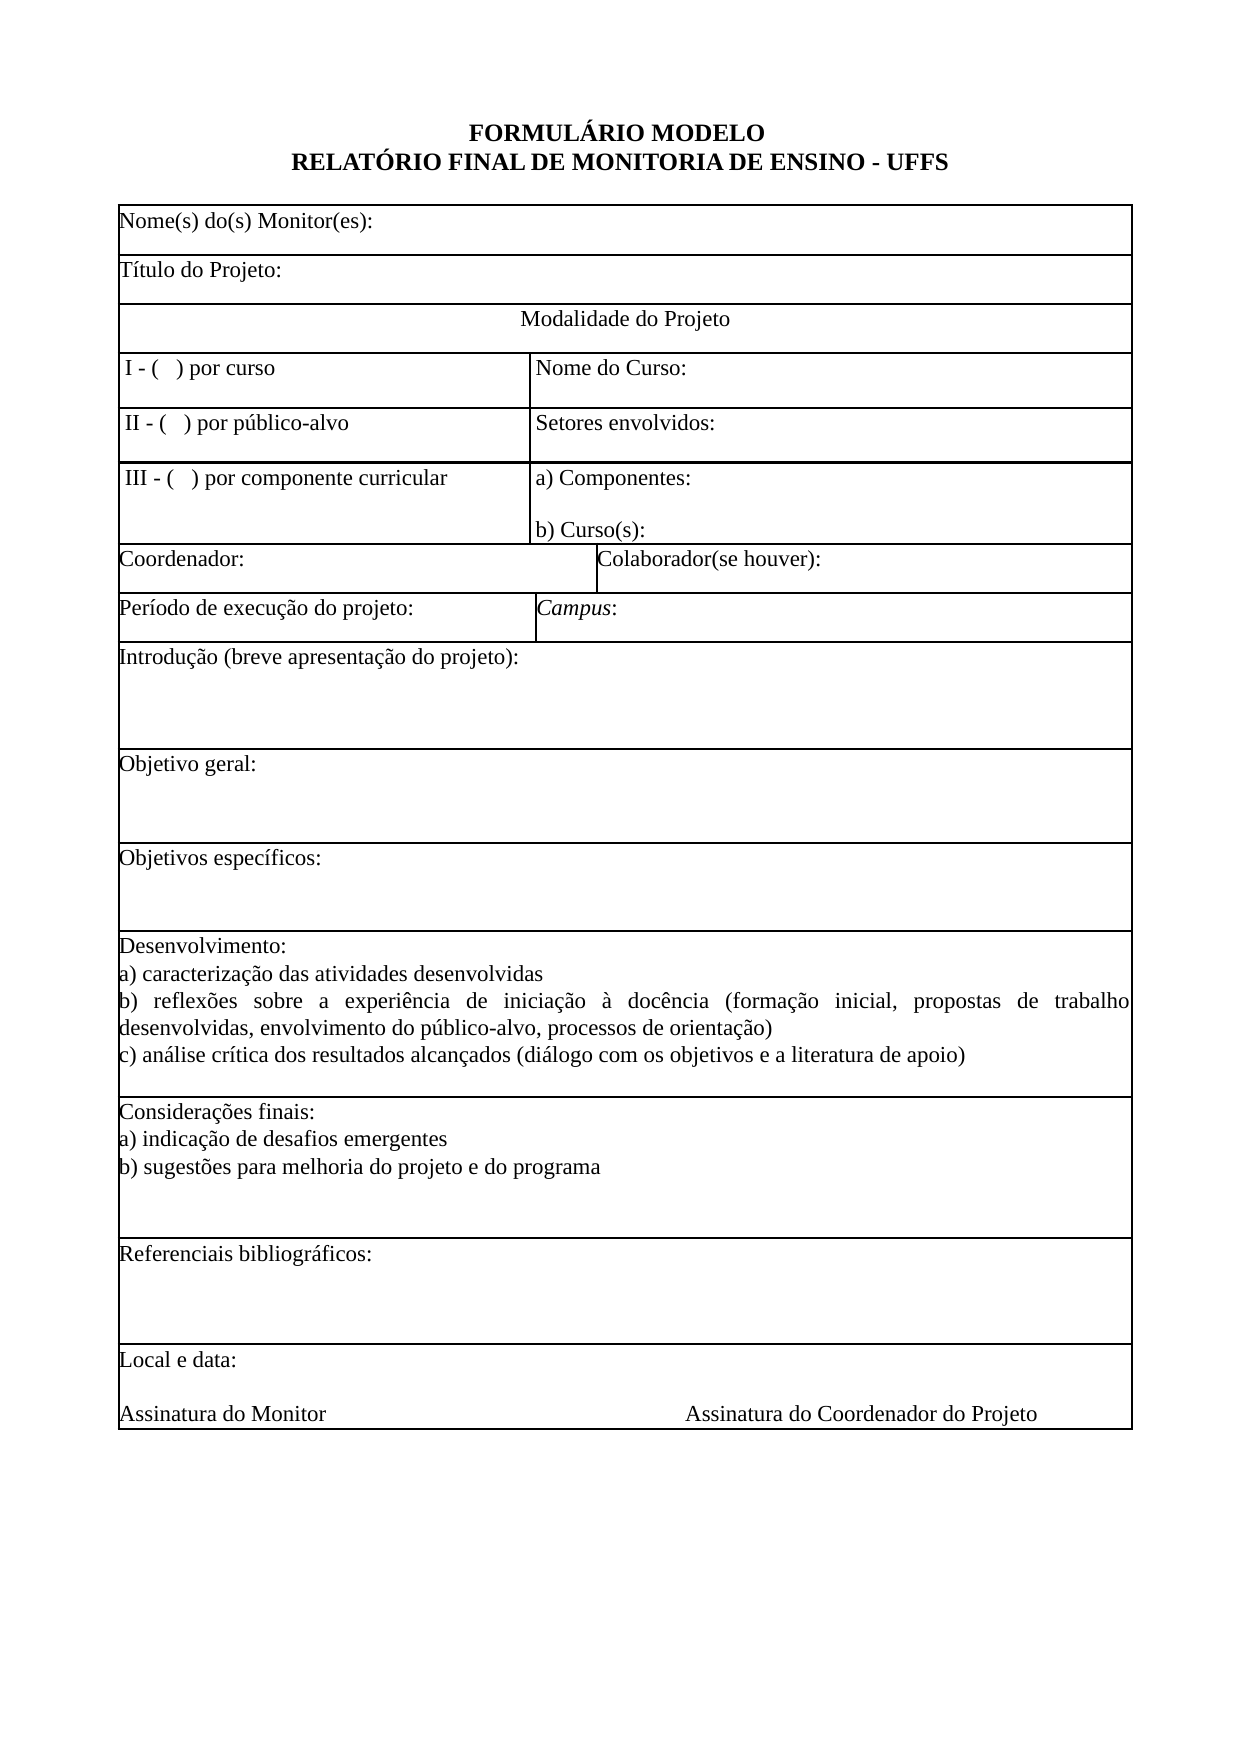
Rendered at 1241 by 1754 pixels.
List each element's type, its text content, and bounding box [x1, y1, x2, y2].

table_cell Desenvolvimento: a) caracterização das atividades desenvolvidas b) reflexões sobre a experiência de iniciação à docência (formação inicial, propostas de trabalho desenvolvidas, envolvimento do público-alvo, processos de orientação) c) análise crítica dos resultados alcançados (diálogo com os objetivos e a literatura de apoio) [120, 932, 1131, 1096]
table_cell Modalidade do Projeto [120, 305, 1131, 352]
table_cell III - ( ) por componente curricular [120, 464, 529, 543]
table_cell Coordenador: [120, 545, 596, 592]
table_cell I - ( ) por curso [120, 354, 529, 407]
table_header Nome(s) do(s) Monitor(es): [120, 206, 1131, 253]
table_cell Nome do Curso: [531, 354, 1131, 407]
table_cell Objetivos específicos: [120, 844, 1131, 930]
table_cell Introdução (breve apresentação do projeto): [120, 643, 1131, 748]
table_cell Local e data: Assinatura do Monitor Assinatura do Coordenador do Projeto [120, 1345, 1131, 1427]
table_cell Setores envolvidos: [531, 409, 1131, 461]
table_cell Campus: [537, 594, 1131, 641]
text FORMULÁRIO MODELO [118, 118, 1122, 147]
table_cell Título do Projeto: [120, 256, 1131, 303]
table_cell Considerações finais: a) indicação de desafios emergentes b) sugestões para melhoria do projeto e do programa [120, 1098, 1131, 1237]
table_cell Colaborador(se houver): [598, 545, 1131, 592]
table_cell Período de execução do projeto: [120, 594, 535, 641]
text RELATÓRIO FINAL DE MONITORIA DE ENSINO - UFFS [118, 147, 1122, 176]
table_cell Objetivo geral: [120, 750, 1131, 842]
table_cell II - ( ) por público-alvo [120, 409, 529, 461]
table_cell a) Componentes: b) Curso(s): [531, 464, 1131, 543]
table_cell Referenciais bibliográficos: [120, 1239, 1131, 1343]
